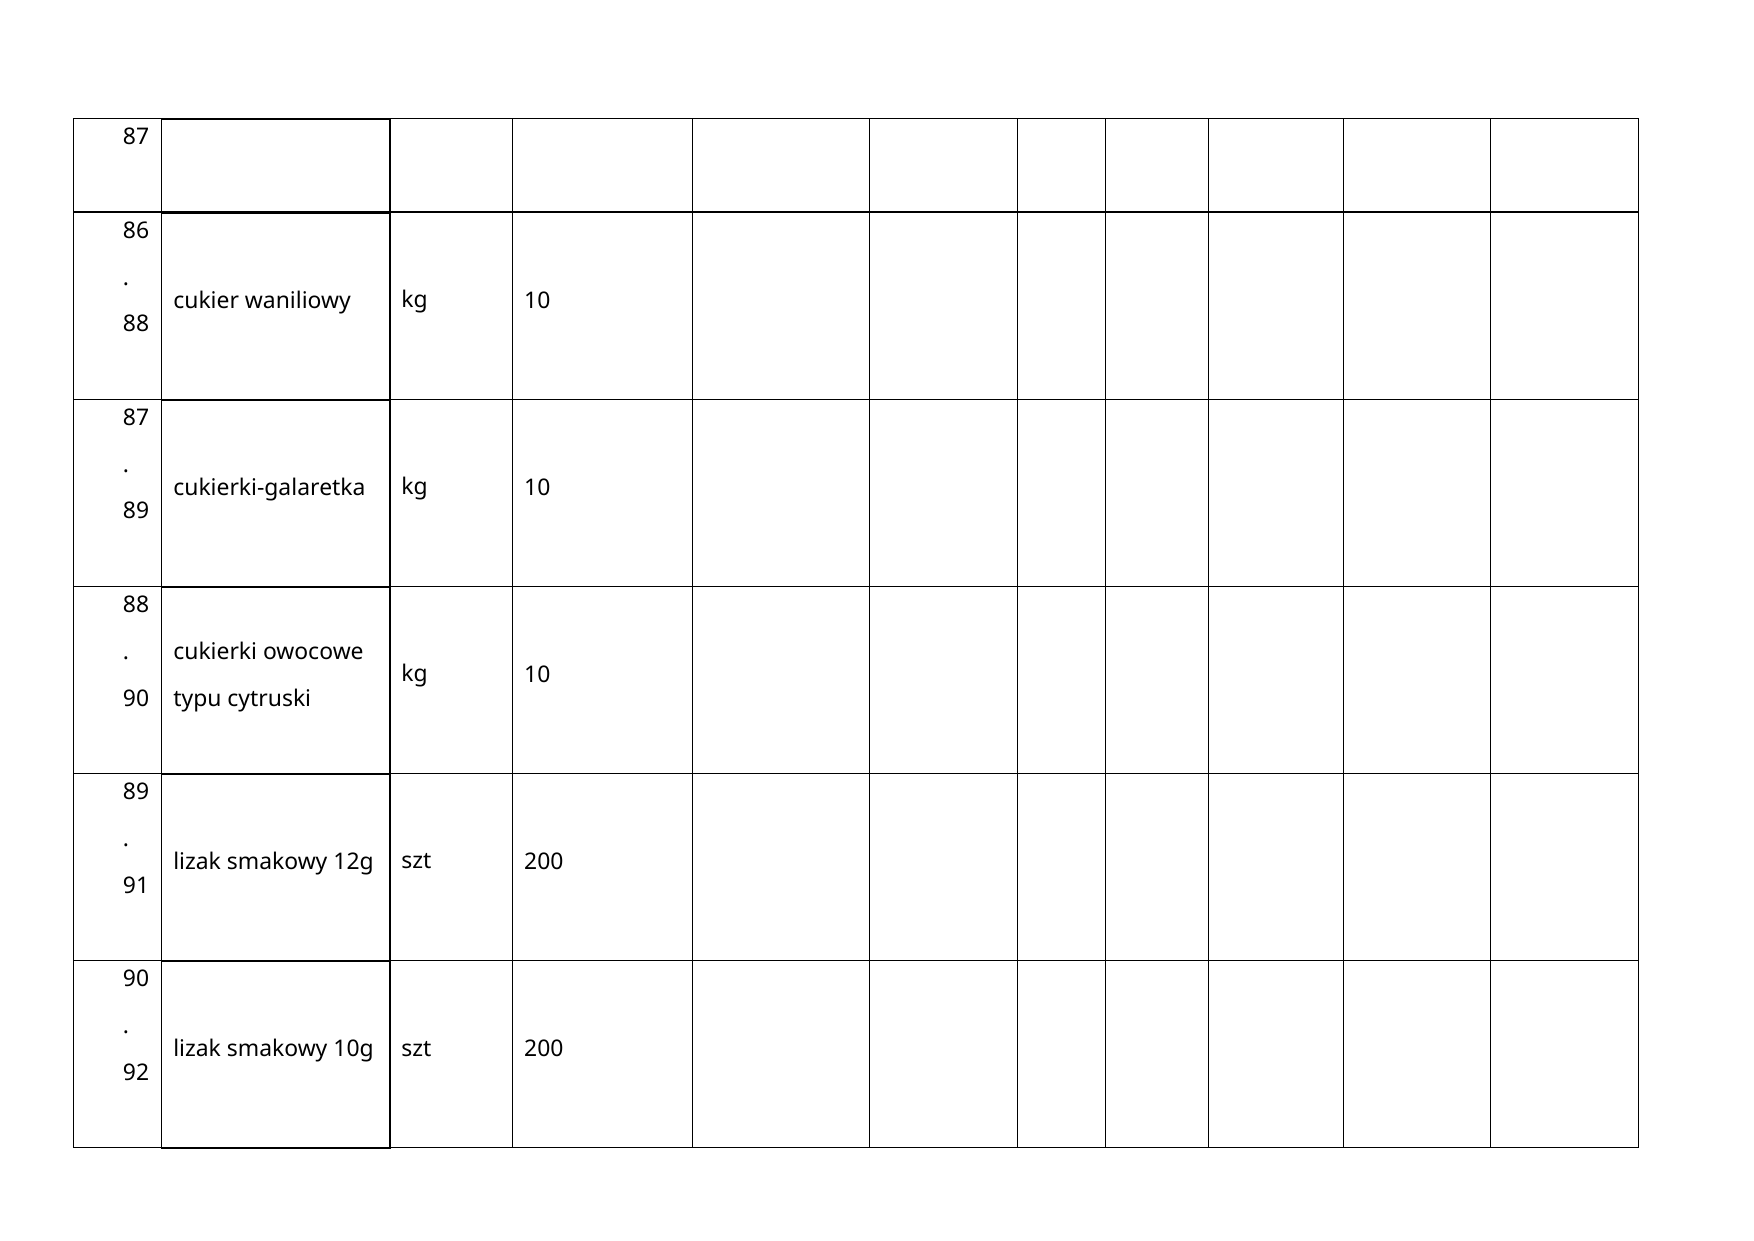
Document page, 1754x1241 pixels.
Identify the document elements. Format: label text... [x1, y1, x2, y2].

table_cell kg [391, 213, 512, 398]
table_cell [1491, 400, 1638, 586]
table_cell [870, 400, 1017, 586]
table_cell [1344, 587, 1490, 773]
table_cell [1018, 400, 1105, 586]
table_cell 10 [513, 213, 692, 398]
table_cell [1209, 119, 1343, 211]
table_cell kg [391, 400, 512, 586]
table_cell [1491, 587, 1638, 773]
table_cell [693, 400, 869, 586]
table_cell 88. [74, 213, 161, 398]
table_cell 200 [513, 961, 692, 1147]
table_cell [1209, 961, 1343, 1147]
table_cell 200 [513, 774, 692, 960]
table_cell [1344, 119, 1490, 211]
table_cell [1491, 961, 1638, 1147]
table_cell [870, 774, 1017, 960]
table_cell [1018, 587, 1105, 773]
table_cell 92. [74, 961, 161, 1147]
table_cell szt [391, 961, 512, 1147]
table_cell [1344, 774, 1490, 960]
table_cell [693, 213, 869, 398]
table_cell [1344, 213, 1490, 398]
table_cell szt [391, 774, 512, 960]
table_cell 90. [74, 587, 161, 773]
table_cell [1106, 119, 1208, 211]
table_cell [1106, 213, 1208, 398]
table_cell [693, 774, 869, 960]
table_cell [1018, 119, 1105, 211]
table_cell lizak smakowy 10g [162, 962, 389, 1147]
table_cell [1344, 961, 1490, 1147]
table_cell [1209, 213, 1343, 398]
table_cell 10 [513, 400, 692, 586]
table_cell [870, 587, 1017, 773]
table_cell 10 [513, 587, 692, 773]
table_cell [1106, 400, 1208, 586]
table_cell cukierki-galaretka [162, 401, 389, 586]
table_cell [1106, 961, 1208, 1147]
table_cell [1209, 774, 1343, 960]
table_cell cukierki owocowe typu cytruski [162, 588, 389, 773]
table_cell [693, 587, 869, 773]
table_cell [1491, 213, 1638, 398]
table_cell [870, 213, 1017, 398]
table_cell [162, 120, 389, 211]
table_cell [870, 961, 1017, 1147]
table_cell [1106, 587, 1208, 773]
table_cell [693, 119, 869, 211]
table_cell 91. [74, 774, 161, 960]
table_cell [1209, 587, 1343, 773]
table_cell [391, 119, 512, 211]
table_cell lizak smakowy 12g [162, 775, 389, 960]
table_cell [513, 119, 692, 211]
table_cell [1209, 400, 1343, 586]
table_cell [1018, 774, 1105, 960]
table_cell kg [391, 587, 512, 773]
table_cell [1106, 774, 1208, 960]
table_cell [1344, 400, 1490, 586]
table_cell 87. [74, 119, 161, 211]
table_cell [1018, 961, 1105, 1147]
table_cell [870, 119, 1017, 211]
table_cell [1491, 774, 1638, 960]
table_cell cukier waniliowy [162, 214, 389, 398]
table_cell 89. [74, 400, 161, 586]
table_cell [1018, 213, 1105, 398]
table_cell [1491, 119, 1638, 211]
table_cell [693, 961, 869, 1147]
